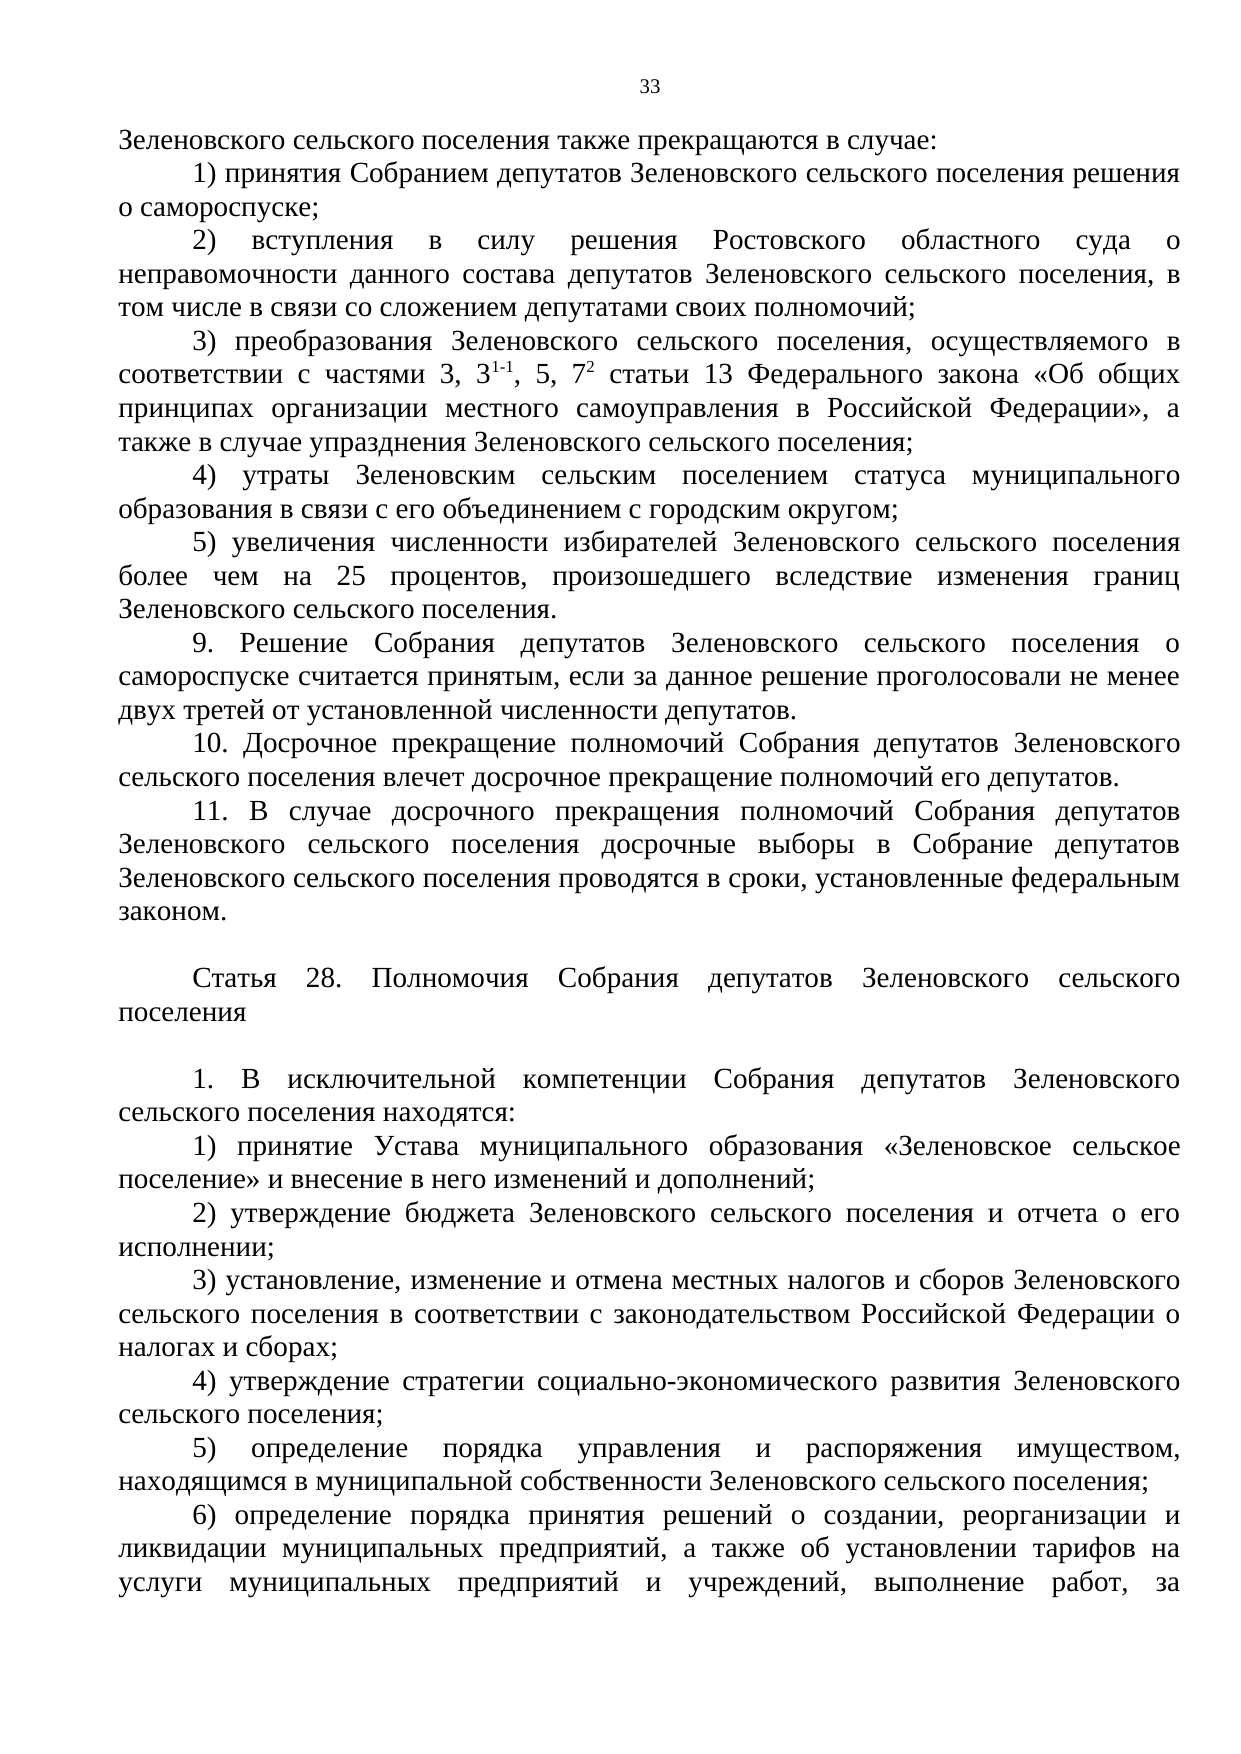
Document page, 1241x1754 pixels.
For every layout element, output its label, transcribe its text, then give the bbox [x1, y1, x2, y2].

text 4) утверждение стратегии социально-экономического развития Зеленовского сельского поселения; [118, 1363, 1181, 1430]
text 5) определение порядка управления и распоряжения имуществом, находящимся в муниципальной собственности Зеленовского сельского поселения; [118, 1430, 1181, 1497]
text Зеленовского сельского поселения также прекращаются в случае: [118, 122, 1181, 155]
text 2) утверждение бюджета Зеленовского сельского поселения и отчета о его исполнении; [118, 1195, 1181, 1262]
text Статья 28. Полномочия Собрания депутатов Зеленовского сельского поселения [118, 960, 1181, 1027]
text 2) вступления в силу решения Ростовского областного суда о неправомочности данного состава депутатов Зеленовского сельского поселения, в том числе в связи со сложением депутатами своих полномочий; [118, 222, 1181, 323]
text 1) принятия Собранием депутатов Зеленовского сельского поселения решения о самороспуске; [118, 155, 1181, 222]
text 10. Досрочное прекращение полномочий Собрания депутатов Зеленовского сельского поселения влечет досрочное прекращение полномочий его депутатов. [118, 726, 1181, 793]
text 3) установление, изменение и отмена местных налогов и сборов Зеленовского сельского поселения в соответствии с законодательством Российской Федерации о налогах и сборах; [118, 1262, 1181, 1363]
text 3) преобразования Зеленовского сельского поселения, осуществляемого в соответствии с частями 3, 31-1, 5, 72 статьи 13 Федерального закона «Об общих принципах организации местного самоуправления в Российской Федерации», а также в случае упразднения Зеленовского сельского поселения; [118, 323, 1181, 457]
text 1. В исключительной компетенции Собрания депутатов Зеленовского сельского поселения находятся: [118, 1061, 1181, 1128]
text 6) определение порядка принятия решений о создании, реорганизации и ликвидации муниципальных предприятий, а также об установлении тарифов на услуги муниципальных предприятий и учреждений, выполнение работ, за [118, 1497, 1181, 1598]
text 4) утраты Зеленовским сельским поселением статуса муниципального образования в связи с его объединением с городским округом; [118, 457, 1181, 524]
text 5) увеличения численности избирателей Зеленовского сельского поселения более чем на 25 процентов, произошедшего вследствие изменения границ Зеленовского сельского поселения. [118, 524, 1181, 625]
text 1) принятие Устава муниципального образования «Зеленовское сельское поселение» и внесение в него изменений и дополнений; [118, 1128, 1181, 1195]
text 9. Решение Собрания депутатов Зеленовского сельского поселения о самороспуске считается принятым, если за данное решение проголосовали не менее двух третей от установленной численности депутатов. [118, 625, 1181, 726]
text 11. В случае досрочного прекращения полномочий Собрания депутатов Зеленовского сельского поселения досрочные выборы в Собрание депутатов Зеленовского сельского поселения проводятся в сроки, установленные федеральным законом. [118, 793, 1181, 927]
